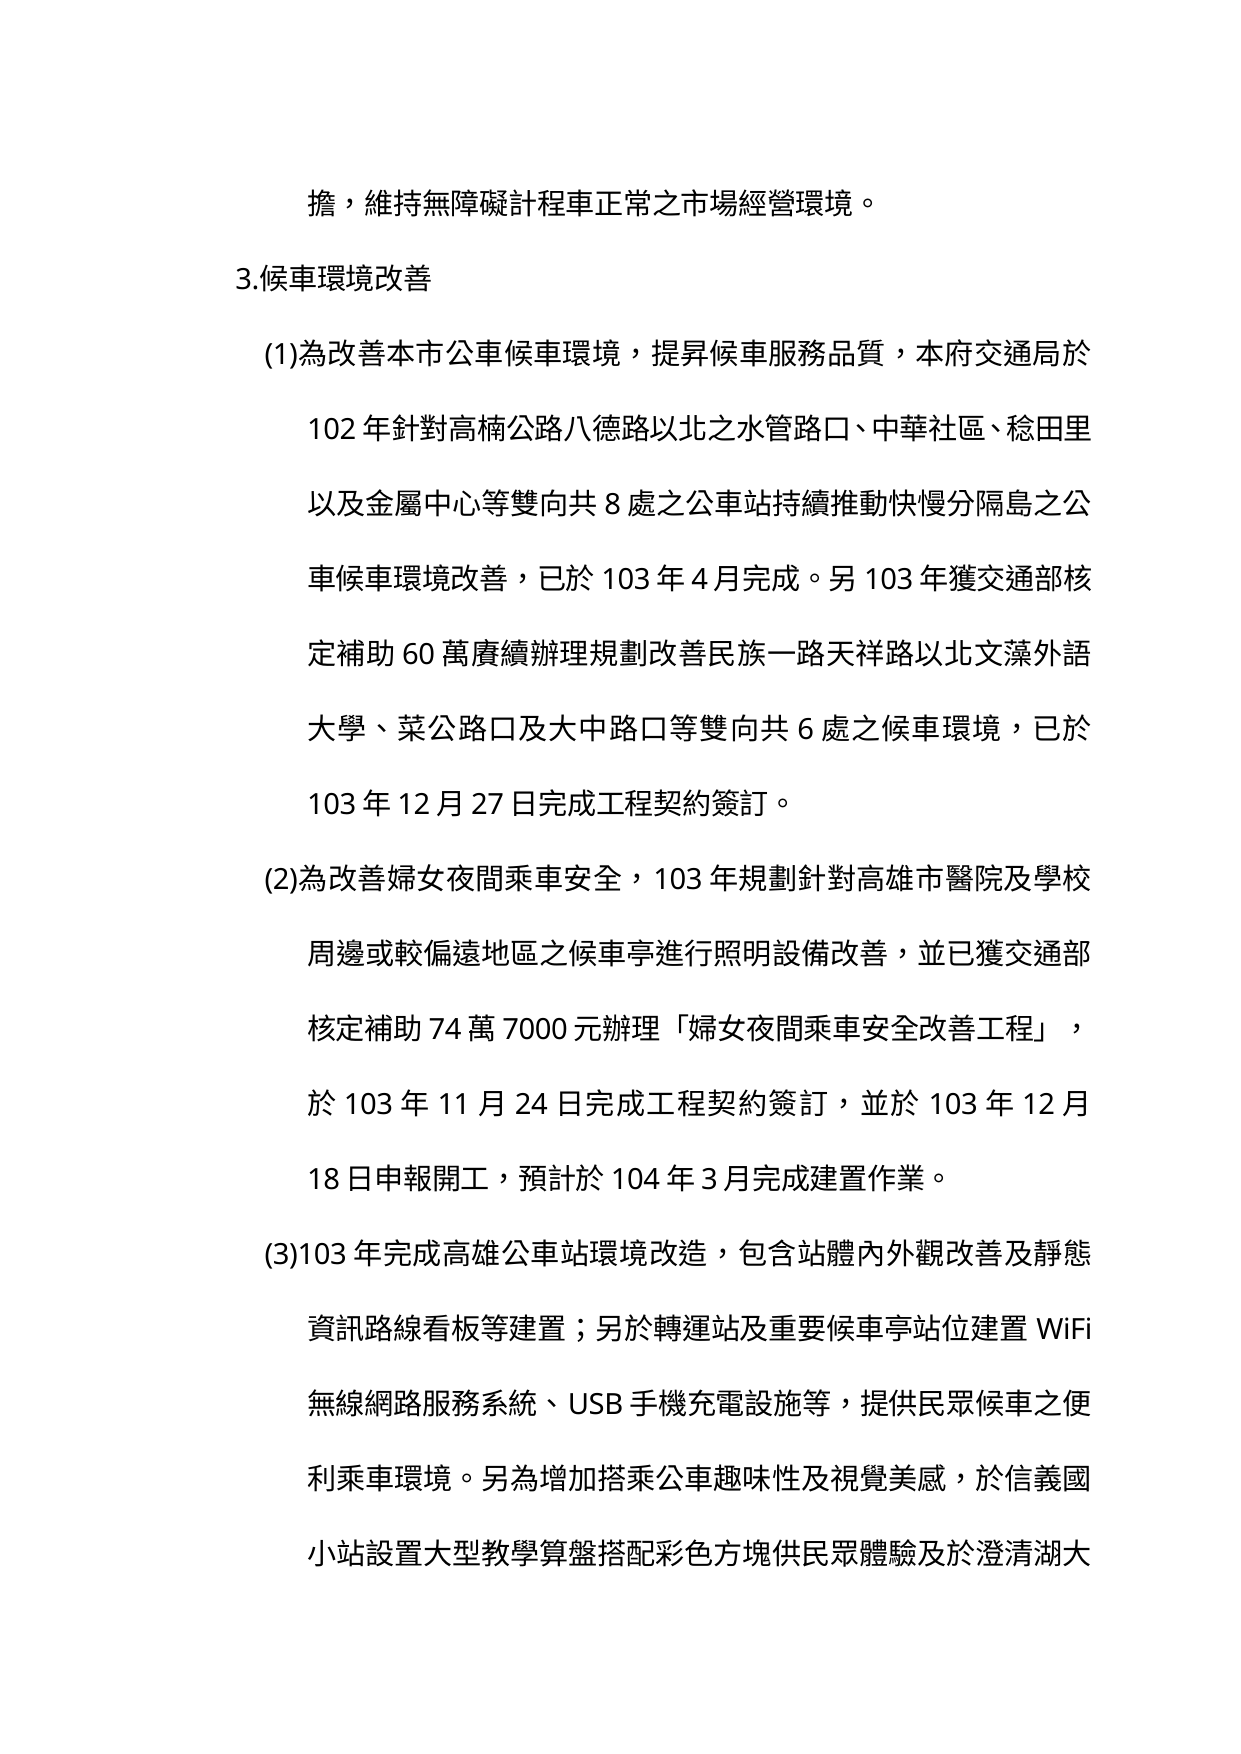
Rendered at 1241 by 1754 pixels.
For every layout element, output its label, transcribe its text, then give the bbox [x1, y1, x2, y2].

text (1)為改善本市公車候車環境，提昇候車服務品質，本府交通局於102年針對高楠公路八德路以北之水管路口、中華社區、稔田里以及金屬中心等雙向共8處之公車站持續推動快慢分隔島之公車候車環境改善，已於103年4月完成。另103年獲交通部核定補助60萬賡續辦理規劃改善民族一路天祥路以北文藻外語大學、菜公路口及大中路口等雙向共6處之候車環境，已於103年12月27日完成工程契約簽訂。 [264, 314, 1092, 839]
text (3)103年完成高雄公車站環境改造，包含站體內外觀改善及靜態資訊路線看板等建置；另於轉運站及重要候車亭站位建置WiFi無線網路服務系統、USB手機充電設施等，提供民眾候車之便利乘車環境。另為增加搭乘公車趣味性及視覺美感，於信義國小站設置大型教學算盤搭配彩色方塊供民眾體驗及於澄清湖大門口建置生態意象鳥巢候車亭，增加環境教育及觀光遊憩功能。 [264, 1214, 1092, 1589]
text 擔，維持無障礙計程車正常之市場經營環境。 [264, 164, 1092, 239]
text 3.候車環境改善 [235, 239, 1092, 314]
text (2)為改善婦女夜間乘車安全，103年規劃針對高雄市醫院及學校周邊或較偏遠地區之候車亭進行照明設備改善，並已獲交通部核定補助74萬7000元辦理「婦女夜間乘車安全改善工程」，於103年11月24日完成工程契約簽訂，並於103年12月18日申報開工，預計於104年3月完成建置作業。 [264, 839, 1092, 1214]
